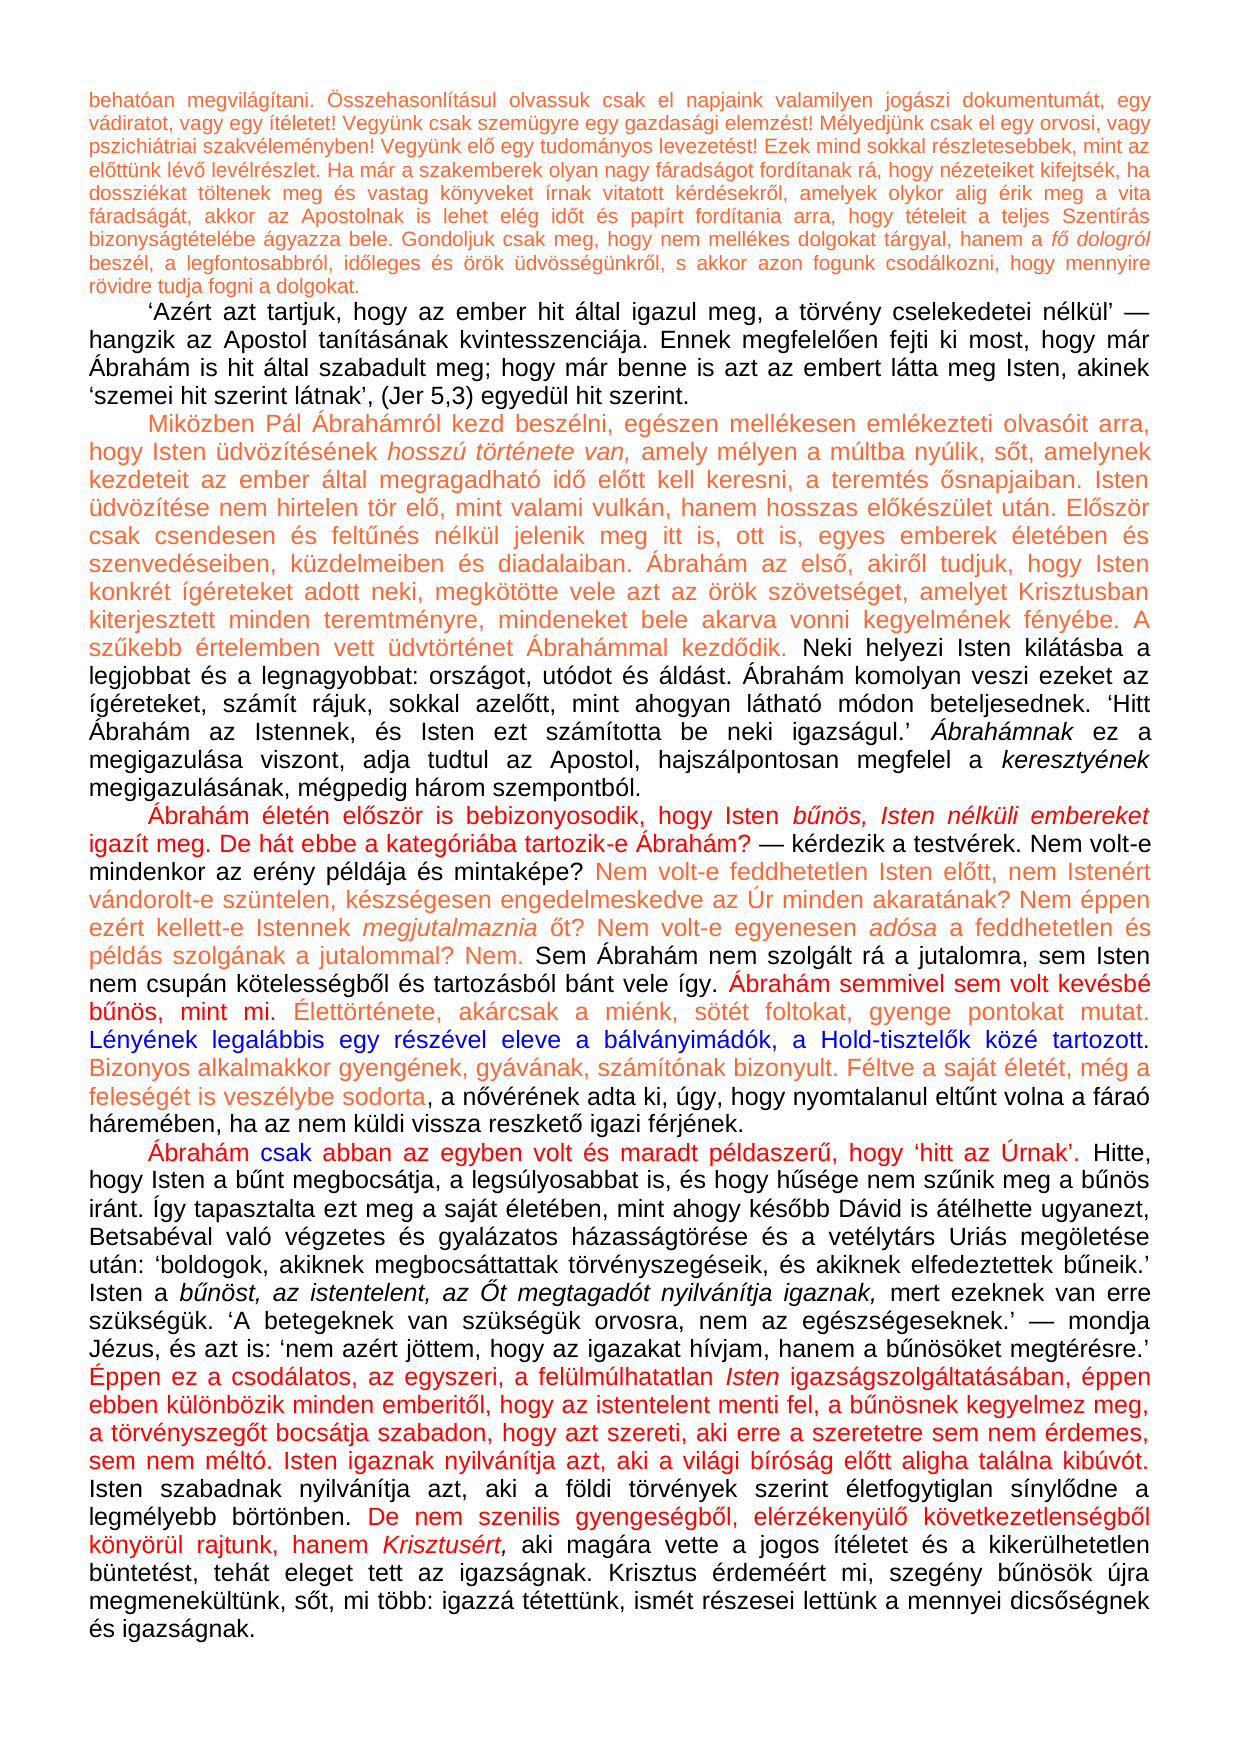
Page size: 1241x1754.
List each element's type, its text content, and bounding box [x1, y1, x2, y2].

text Ábrahám életén először is bebizonyosodik, hogy Isten bűnös, Isten nélküli embereket igazít meg. De hát ebbe a kategóriába tartozik‑e Ábrahám? — kérdezik a testvérek. Nem volt‑e mindenkor az erény példája és mintaképe? Nem volt‑e feddhetetlen Isten előtt, nem Istenért vándorolt‑e szüntelen, készségesen engedelmeskedve az Úr minden akaratának? Nem éppen ezért kellett‑e Istennek megjutalmaznia őt? Nem volt‑e egyenesen adósa a feddhetetlen és példás szolgának a jutalommal? Nem. Sem Ábrahám nem szolgált rá a jutalomra, sem Isten nem csupán kötelességből és tartozásból bánt vele így. Ábrahám semmivel sem volt kevésbé bűnös, mint mi. Élettörténete, akárcsak a miénk, sötét foltokat, gyenge pontokat mutat. Lényének legalábbis egy részével eleve a bálványimádók, a Hold-tisztelők közé tartozott. Bizonyos alkalmakkor gyengének, gyávának, számítónak bizonyult. Féltve a saját életét, még a feleségét is veszélybe sodorta, a nővérének adta ki, úgy, hogy nyomtalanul eltűnt volna a fáraó háremében, ha az nem küldi vissza reszkető igazi férjének. [88, 802, 1152, 1138]
text Ábrahám csak abban az egyben volt és maradt példaszerű, hogy ‘hitt az Úrnak’. Hitte, hogy Isten a bűnt megbocsátja, a legsúlyosabbat is, és hogy hűsége nem szűnik meg a bűnös iránt. Így tapasztalta ezt meg a saját életében, mint ahogy később Dávid is átélhette ugyanezt, Betsabéval való végzetes és gyalázatos házasságtörése és a vetélytárs Uriás megöletése után: ‘boldogok, akiknek megbocsáttattak törvényszegéseik, és akiknek elfedeztettek bűneik.’ Isten a bűnöst, az istentelent, az Őt megtagadót nyilvánítja igaznak, mert ezeknek van erre szükségük. ‘A betegeknek van szükségük orvosra, nem az egészségeseknek.’ — mondja Jézus, és azt is: ‘nem azért jöttem, hogy az igazakat hívjam, hanem a bűnösöket megtérésre.’ Éppen ez a csodálatos, az egyszeri, a felülmúlhatatlan Isten igazságszolgáltatásában, éppen ebben különbözik minden emberitől, hogy az istentelent menti fel, a bűnösnek kegyelmez meg, a törvényszegőt bocsátja szabadon, hogy azt szereti, aki erre a szeretetre sem nem érdemes, sem nem méltó. Isten igaznak nyilvánítja azt, aki a világi bíróság előtt aligha találna kibúvót. Isten szabadnak nyilvánítja azt, aki a földi törvények szerint életfogytiglan sínylődne a legmélyebb börtönben. De nem szenilis gyengeségből, elérzékenyülő következetlenségből könyörül rajtunk, hanem Krisztusért, aki magára vette a jogos ítéletet és a kikerülhetetlen büntetést, tehát eleget tett az igazságnak. Krisztus érdeméért mi, szegény bűnösök újra megmenekültünk, sőt, mi több: igazzá tétettünk, ismét részesei lettünk a mennyei dicsőségnek és igazságnak. [88, 1138, 1152, 1643]
text behatóan megvilágítani. Összehasonlításul olvassuk csak el napjaink valamilyen jogászi dokumentumát, egy vádiratot, vagy egy ítéletet! Vegyünk csak szemügyre egy gazdasági elemzést! Mélyedjünk csak el egy orvosi, vagy pszichiátriai szakvéleményben! Vegyünk elő egy tudományos levezetést! Ezek mind sokkal részletesebbek, mint az előttünk lévő levélrészlet. Ha már a szakemberek olyan nagy fáradságot fordítanak rá, hogy nézeteiket kifejtsék, ha dossziékat töltenek meg és vastag könyveket írnak vitatott kérdésekről, amelyek olykor alig érik meg a vita fáradságát, akkor az Apostolnak is lehet elég időt és papírt fordítania arra, hogy tételeit a teljes Szentírás bizonyságtételébe ágyazza bele. Gondoljuk csak meg, hogy nem mellékes dolgokat tárgyal, hanem a fő dologról beszél, a legfontosabbról, időleges és örök üdvösségünkről, s akkor azon fogunk csodálkozni, hogy mennyire rövidre tudja fogni a dolgokat. [88, 88, 1152, 298]
text ‘Azért azt tartjuk, hogy az ember hit által igazul meg, a törvény cselekedetei nélkül’ — hangzik az Apostol tanításának kvintesszenciája. Ennek megfelelően fejti ki most, hogy már Ábrahám is hit által szabadult meg; hogy már benne is azt az embert látta meg Isten, akinek ‘szemei hit szerint látnak’, (Jer 5,3) egyedül hit szerint. [88, 298, 1152, 410]
text Miközben Pál Ábrahámról kezd beszélni, egészen mellékesen emlékezteti olvasóit arra, hogy Isten üdvözítésének hosszú története van, amely mélyen a múltba nyúlik, sőt, amelynek kezdeteit az ember által megragadható idő előtt kell keresni, a teremtés ősnapjaiban. Isten üdvözítése nem hirtelen tör elő, mint valami vulkán, hanem hosszas előkészület után. Először csak csendesen és feltűnés nélkül jelenik meg itt is, ott is, egyes emberek életében és szenvedéseiben, küzdelmeiben és diadalaiban. Ábrahám az első, akiről tudjuk, hogy Isten konkrét ígéreteket adott neki, megkötötte vele azt az örök szövetséget, amelyet Krisztusban kiterjesztett minden teremtményre, mindeneket bele akarva vonni kegyelmének fényébe. A szűkebb értelemben vett üdvtörténet Ábrahámmal kezdődik. Neki helyezi Isten kilátásba a legjobbat és a legnagyobbat: országot, utódot és áldást. Ábrahám komolyan veszi ezeket az ígéreteket, számít rájuk, sokkal azelőtt, mint ahogyan látható módon beteljesednek. ‘Hitt Ábrahám az Istennek, és Isten ezt számította be neki igazságul.’ Ábrahámnak ez a megigazulása viszont, adja tudtul az Apostol, hajszálpontosan megfelel a keresztyének megigazulásának, mégpedig három szempontból. [88, 410, 1152, 802]
